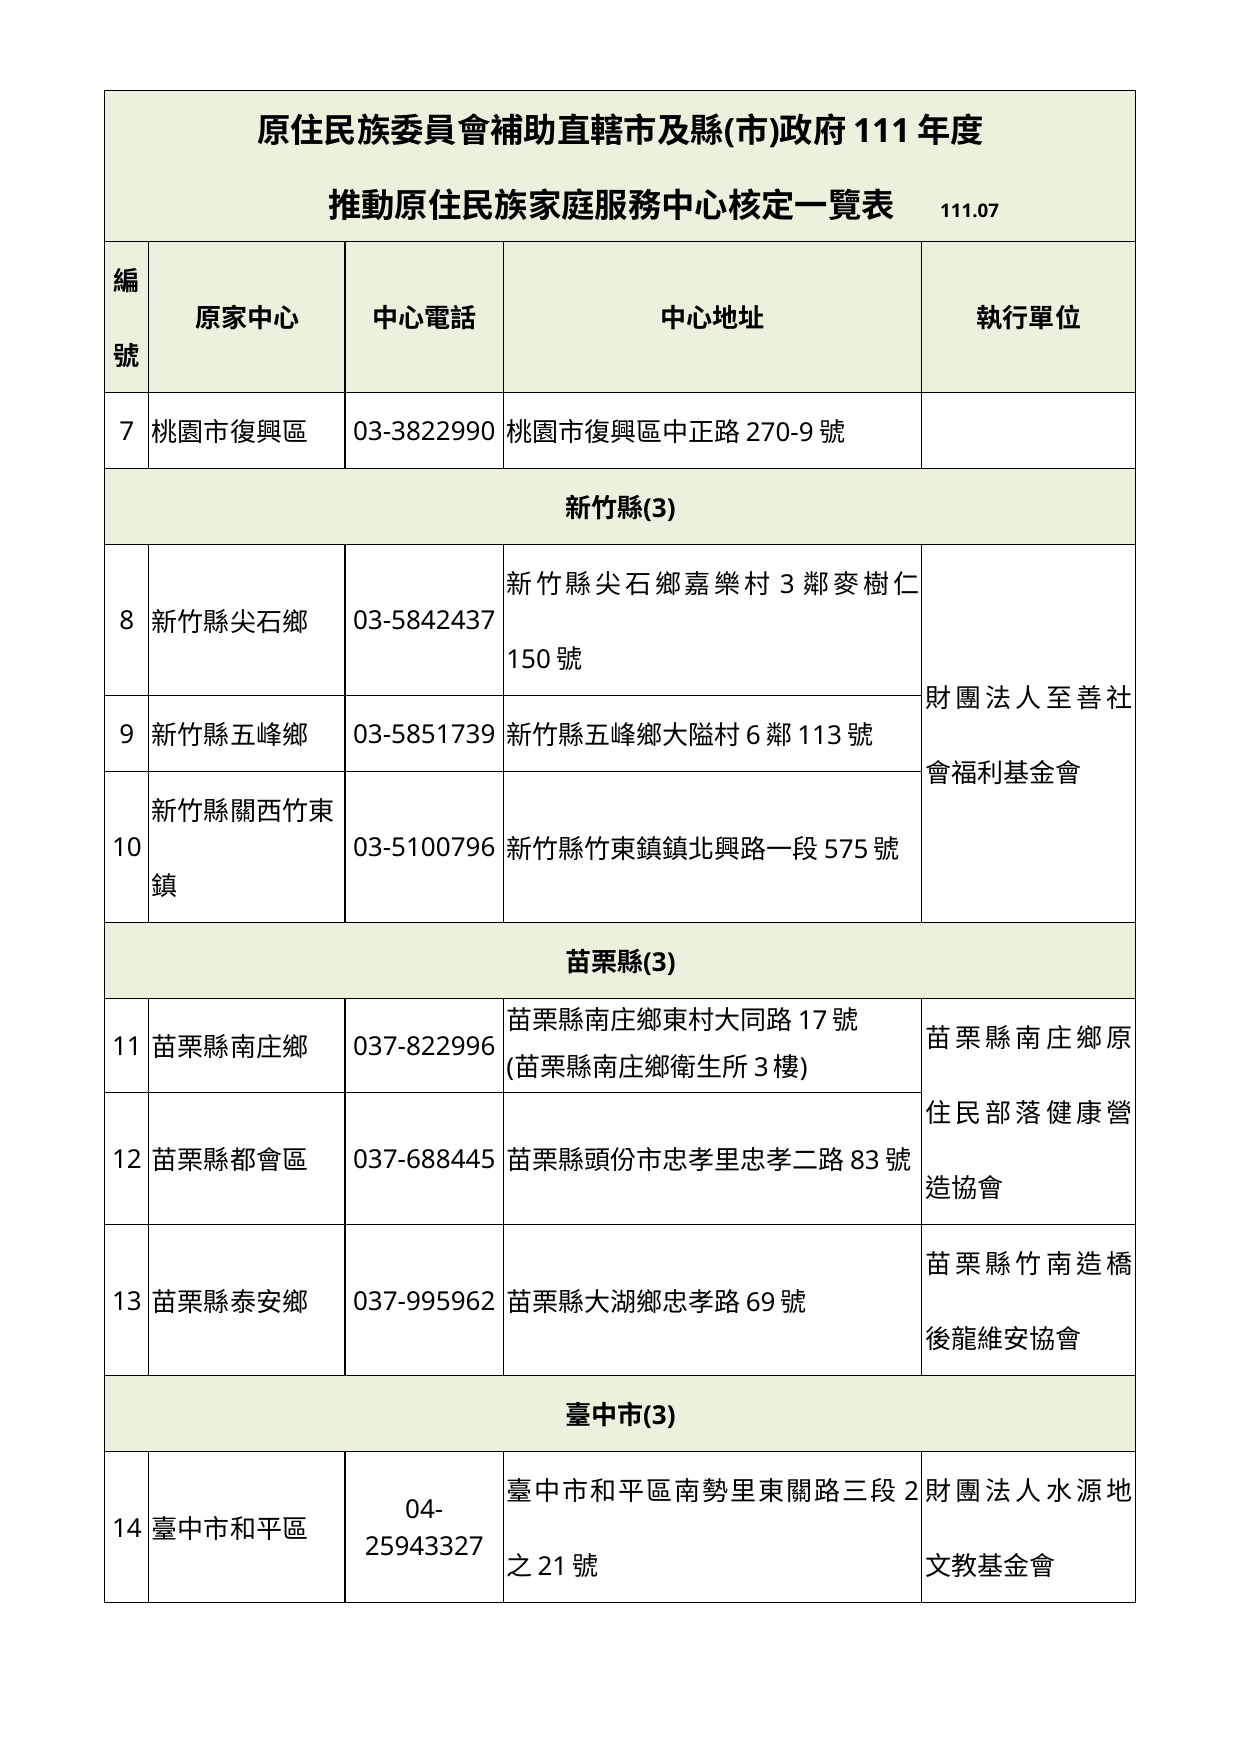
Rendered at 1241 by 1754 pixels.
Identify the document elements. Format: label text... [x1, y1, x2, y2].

table_cell 新竹縣五峰鄉 [149, 696, 344, 771]
table_cell 苗栗縣都會區 [149, 1093, 344, 1224]
table_cell 苗栗縣竹南造橋後龍維安協會 [922, 1225, 1135, 1375]
table_cell 11 [105, 999, 148, 1092]
table_cell 桃園市復興區中正路270-9號 [504, 393, 921, 468]
table_cell 苗栗縣南庄鄉 [149, 999, 344, 1092]
table_cell 037-995962 [346, 1225, 503, 1375]
table_cell 苗栗縣(3) [105, 923, 1135, 998]
table_cell 財團法人水源地文教基金會 [922, 1452, 1135, 1602]
table_cell 037-688445 [346, 1093, 503, 1224]
table_cell 03-5851739 [346, 696, 503, 771]
table_cell 03-3822990 [346, 393, 503, 468]
table_cell 7 [105, 393, 148, 468]
table_cell 執行單位 [922, 242, 1135, 392]
table_cell 10 [105, 772, 148, 922]
table_cell 中心電話 [346, 242, 503, 392]
table_cell 9 [105, 696, 148, 771]
table_cell 中心地址 [504, 242, 921, 392]
table_cell 苗栗縣南庄鄉東村大同路17號 (苗栗縣南庄鄉衛生所3樓) [504, 999, 921, 1092]
table_cell 原家中心 [149, 242, 344, 392]
table_cell 財團法人至善社會福利基金會 [922, 545, 1135, 922]
table_cell 03-5100796 [346, 772, 503, 922]
table_cell 苗栗縣頭份市忠孝里忠孝二路83號 [504, 1093, 921, 1224]
table_cell 037-822996 [346, 999, 503, 1092]
table_cell 臺中市(3) [105, 1376, 1135, 1451]
table_cell 14 [105, 1452, 148, 1602]
table_cell 04-25943327 [346, 1452, 503, 1602]
table_cell 桃園市復興區 [149, 393, 344, 468]
table_cell 12 [105, 1093, 148, 1224]
table_cell 新竹縣(3) [105, 469, 1135, 544]
table_cell 苗栗縣大湖鄉忠孝路69號 [504, 1225, 921, 1375]
table_cell 8 [105, 545, 148, 695]
table_cell 新竹縣竹東鎮鎮北興路一段575號 [504, 772, 921, 922]
table_cell 新竹縣尖石鄉嘉樂村3鄰麥樹仁150號 [504, 545, 921, 695]
table_cell 03-5842437 [346, 545, 503, 695]
table_cell 新竹縣五峰鄉大隘村6鄰113號 [504, 696, 921, 771]
table_cell 苗栗縣南庄鄉原住民部落健康營造協會 [922, 999, 1135, 1224]
table_cell 臺中市和平區 [149, 1452, 344, 1602]
table_cell 苗栗縣泰安鄉 [149, 1225, 344, 1375]
table_cell 臺中市和平區南勢里東關路三段2之21號 [504, 1452, 921, 1602]
table_cell 13 [105, 1225, 148, 1375]
table_cell 新竹縣尖石鄉 [149, 545, 344, 695]
table_cell 編號 [105, 242, 148, 392]
table_cell 新竹縣關西竹東鎮 [149, 772, 344, 922]
table_cell [922, 393, 1135, 468]
table_header 原住民族委員會補助直轄市及縣(市)政府111年度 推動原住民族家庭服務中心核定一覽表 111.07 [105, 91, 1135, 241]
